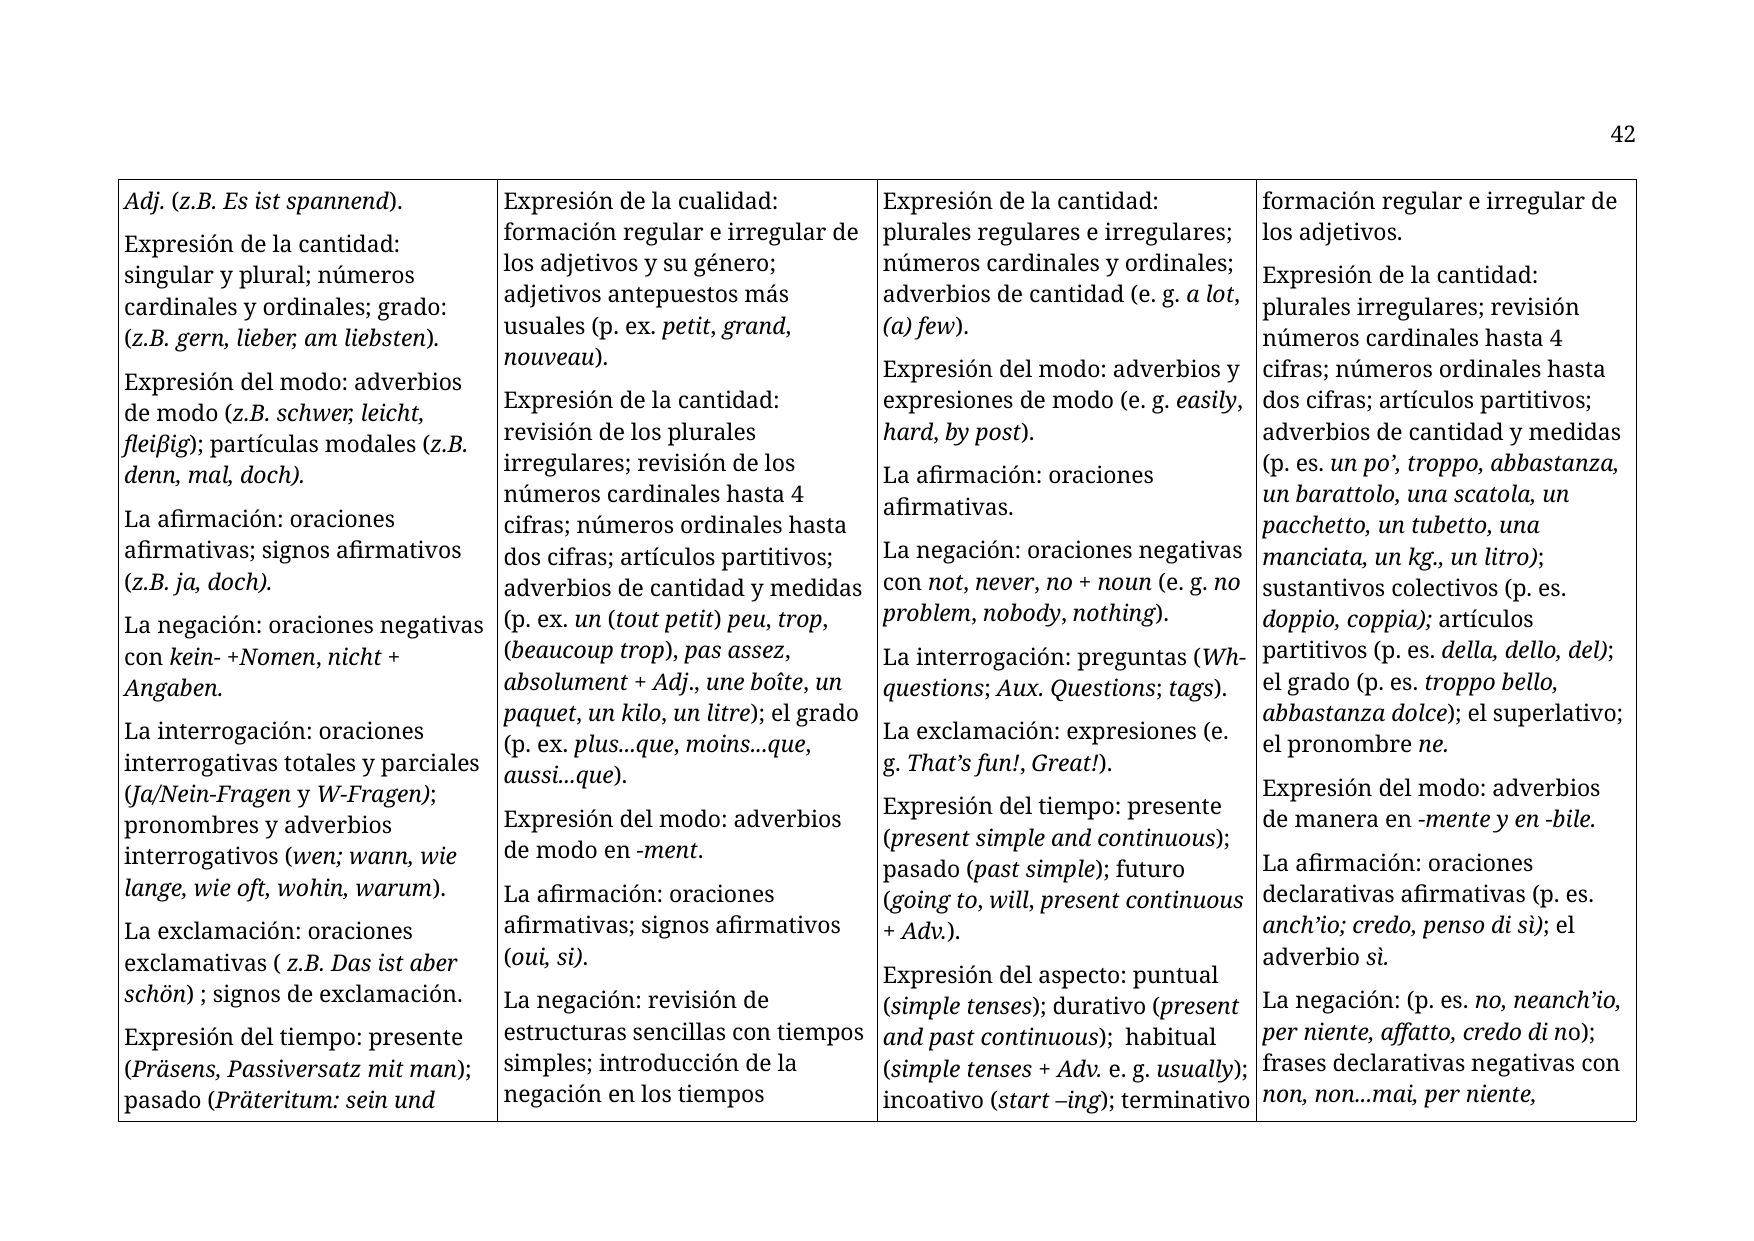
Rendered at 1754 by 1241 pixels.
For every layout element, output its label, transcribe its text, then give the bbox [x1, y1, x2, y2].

table_cell formación regular e irregular de los adjetivos. Expresión de la cantidad: plurales irregulares; revisión números cardinales hasta 4 cifras; números ordinales hasta dos cifras; artículos partitivos; adverbios de cantidad y medidas (p. es. un po’, troppo, abbastanza, un barattolo, una scatola, un pacchetto, un tubetto, una manciata, un kg., un litro); sustantivos colectivos (p. es. doppio, coppia); artículos partitivos (p. es. della, dello, del); el grado (p. es. troppo bello, abbastanza dolce); el superlativo; el pronombre ne. Expresión del modo: adverbios de manera en -mente y en -bile. La afirmación: oraciones declarativas afirmativas (p. es. anch’io; credo, penso di sì); el adverbio sì. La negación: (p. es. no, neanch’io, per niente, affatto, credo di no); frases declarativas negativas con non, non...mai, per niente, [1257, 180, 1636, 1121]
table_cell Expresión de la cantidad: plurales regulares e irregulares; números cardinales y ordinales; adverbios de cantidad (e. g. a lot, (a) few). Expresión del modo: adverbios y expresiones de modo (e. g. easily, hard, by post). La afirmación: oraciones afirmativas. La negación: oraciones negativas con not, never, no + noun (e. g. no problem, nobody, nothing). La interrogación: preguntas (Wh- questions; Aux. Questions; tags). La exclamación: expresiones (e. g. That’s fun!, Great!). Expresión del tiempo: presente (present simple and continuous); pasado (past simple); futuro (going to, will, present continuous + Adv.). Expresión del aspecto: puntual (simple tenses); durativo (present and past continuous); habitual (simple tenses + Adv. e. g. usually); incoativo (start –ing); terminativo [878, 180, 1256, 1121]
table_cell Expresión de la cualidad: formación regular e irregular de los adjetivos y su género; adjetivos antepuestos más usuales (p. ex. petit, grand, nouveau). Expresión de la cantidad: revisión de los plurales irregulares; revisión de los números cardinales hasta 4 cifras; números ordinales hasta dos cifras; artículos partitivos; adverbios de cantidad y medidas (p. ex. un (tout petit) peu, trop, (beaucoup trop), pas assez, absolument + Adj., une boîte, un paquet, un kilo, un litre); el grado (p. ex. plus...que, moins...que, aussi...que). Expresión del modo: adverbios de modo en -ment. La afirmación: oraciones afirmativas; signos afirmativos (oui, si). La negación: revisión de estructuras sencillas con tiempos simples; introducción de la negación en los tiempos [498, 180, 877, 1121]
table_cell Adj. (z.B. Es ist spannend). Expresión de la cantidad: singular y plural; números cardinales y ordinales; grado: (z.B. gern, lieber, am liebsten). Expresión del modo: adverbios de modo (z.B. schwer, leicht, fleiβig); partículas modales (z.B. denn, mal, doch). La afirmación: oraciones afirmativas; signos afirmativos (z.B. ja, doch). La negación: oraciones negativas con kein- +Nomen, nicht + Angaben. La interrogación: oraciones interrogativas totales y parciales (Ja/Nein-Fragen y W-Fragen); pronombres y adverbios interrogativos (wen; wann, wie lange, wie oft, wohin, warum). La exclamación: oraciones exclamativas ( z.B. Das ist aber schön) ; signos de exclamación. Expresión del tiempo: presente (Präsens, Passiversatz mit man); pasado (Präteritum: sein und [119, 180, 497, 1121]
